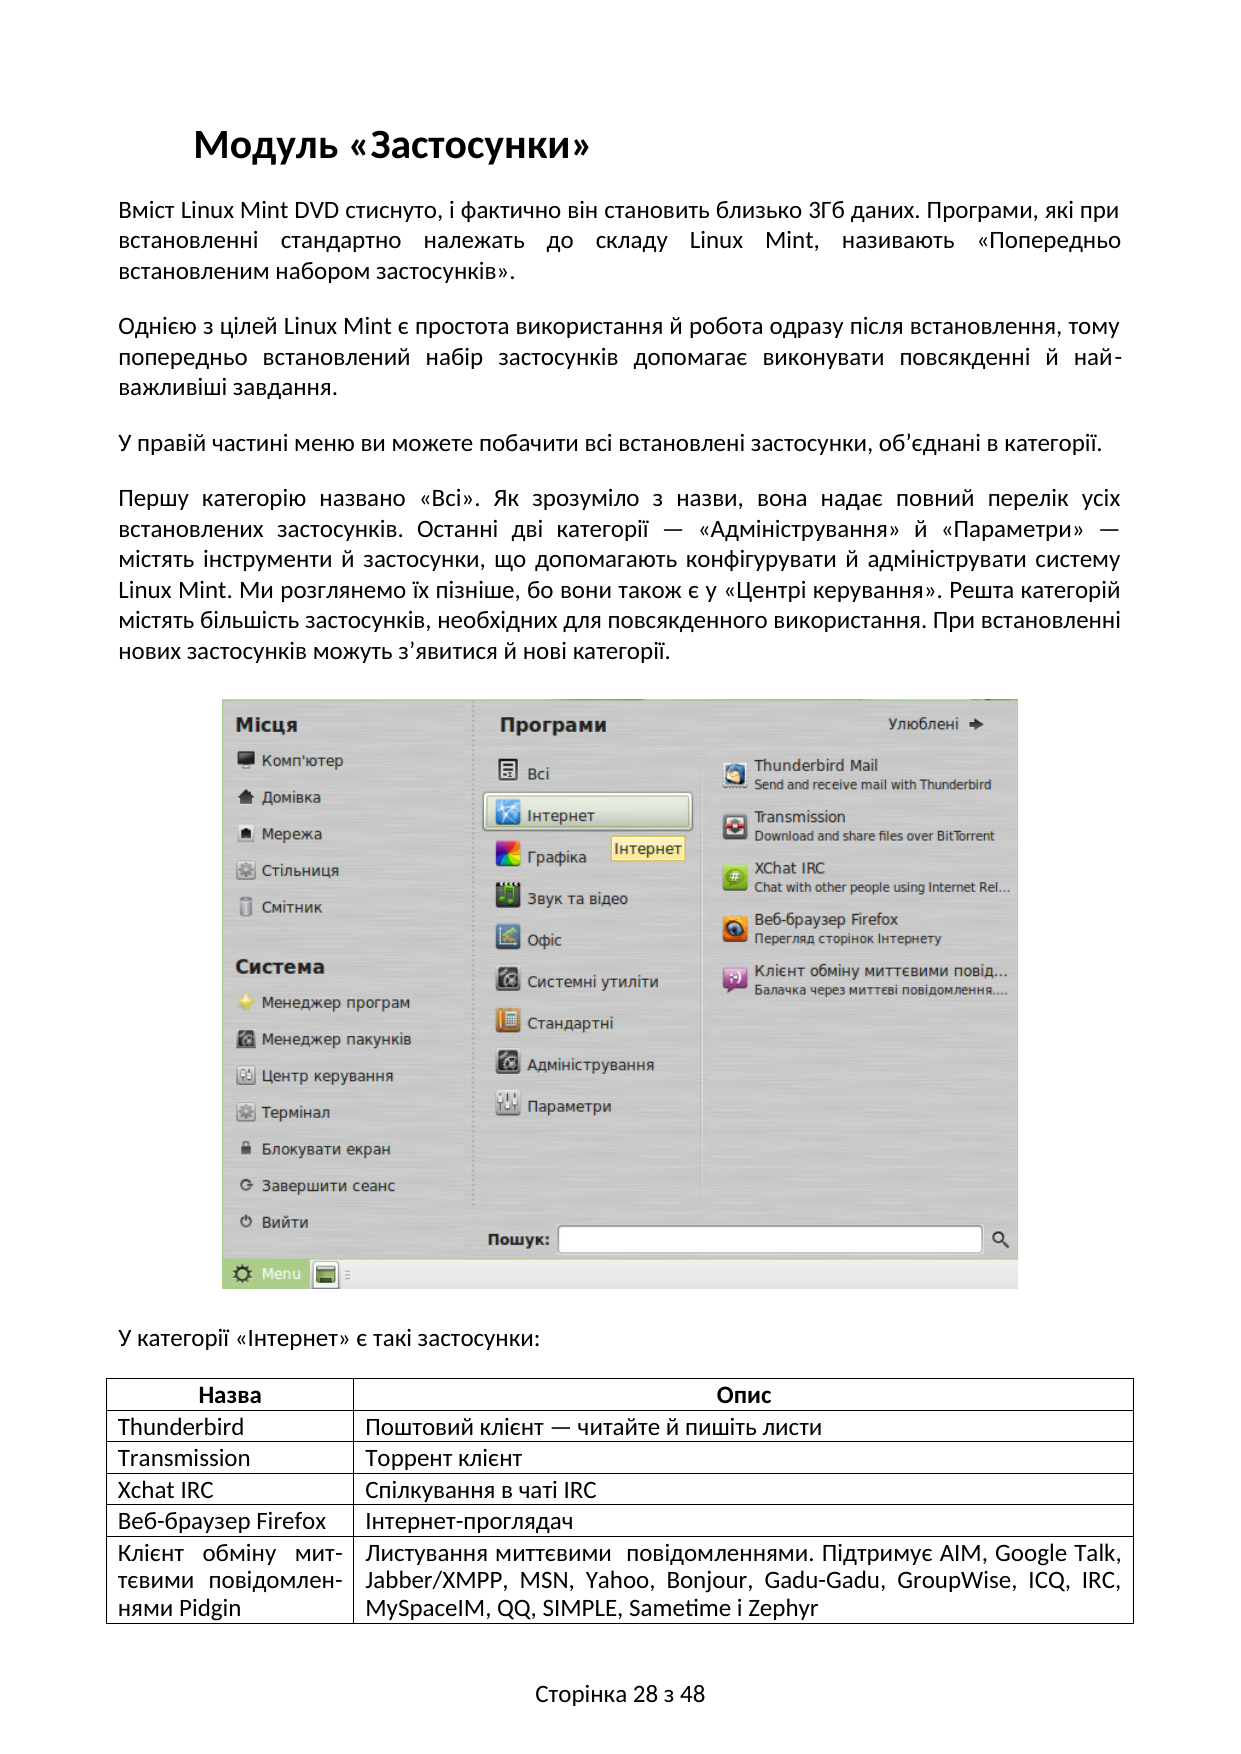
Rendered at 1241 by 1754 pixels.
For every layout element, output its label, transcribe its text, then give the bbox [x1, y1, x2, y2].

text Однією з цілей Linux Mint є простота використання й робота одразу після встановлення, тому попередньо встановлений набір застосунків допомагає виконувати повсякденні й най­важливіші завдання. [118, 311, 1122, 402]
text Першу категорію названо «Всі». Як зрозуміло з назви, вона надає повний перелік усіх встановлених застосунків. Останні дві категорії — «Адміністрування» й «Параметри» — містять інструменти й застосунки, що допомагають конфігурувати й адмініструвати систему Linux Mint. Ми розглянемо їх пізніше, бо вони також є у «Центрі керування». Решта категорій містять більшість застосунків, необхідних для повсякденного використання. При встановленні нових застосунків можуть з’явитися й нові категорії. [118, 483, 1122, 666]
picture [222, 699, 1019, 1289]
table_cell Transmission [107, 1442, 353, 1473]
table_cell Веб-браузер Firefox [107, 1505, 353, 1536]
text У категорії «Інтернет» є такі застосунки: [118, 1322, 1122, 1353]
table_cell Поштовий клієнт — читайте й пишіть листи [354, 1411, 1133, 1441]
table_cell Листування миттєвими повідомленнями. Підтримує AIM, Google Talk, Jabber/XMPP, MSN, Yahoo, Bonjour, Gadu-Gadu, GroupWise, ICQ, IRC, MySpaceIM, QQ, SIMPLE, Sametime і Zephyr [354, 1537, 1133, 1622]
table_header Назва [107, 1379, 353, 1409]
text Вміст Linux Mint DVD стиснуто, і фактично він становить близько 3Гб даних. Програми, які при встановленні стандартно належать до складу Linux Mint, називають «Попередньо встановленим набором застосунків». [118, 194, 1122, 286]
table_header Опис [354, 1379, 1133, 1409]
text У правій частині меню ви можете побачити всі встановлені застосунки, об’єднані в категорії. [118, 427, 1122, 458]
table_cell Клієнт обміну мит­тєвими повідомлен­нями Pidgin [107, 1537, 353, 1622]
table_cell Xchat IRC [107, 1474, 353, 1504]
table_cell Інтернет-проглядач [354, 1505, 1133, 1536]
table_cell Спілкування в чаті IRC [354, 1474, 1133, 1504]
subtitle Модуль «Застосунки» [118, 118, 1122, 169]
table_cell Thunderbird [107, 1411, 353, 1441]
table_cell Торрент клієнт [354, 1442, 1133, 1473]
